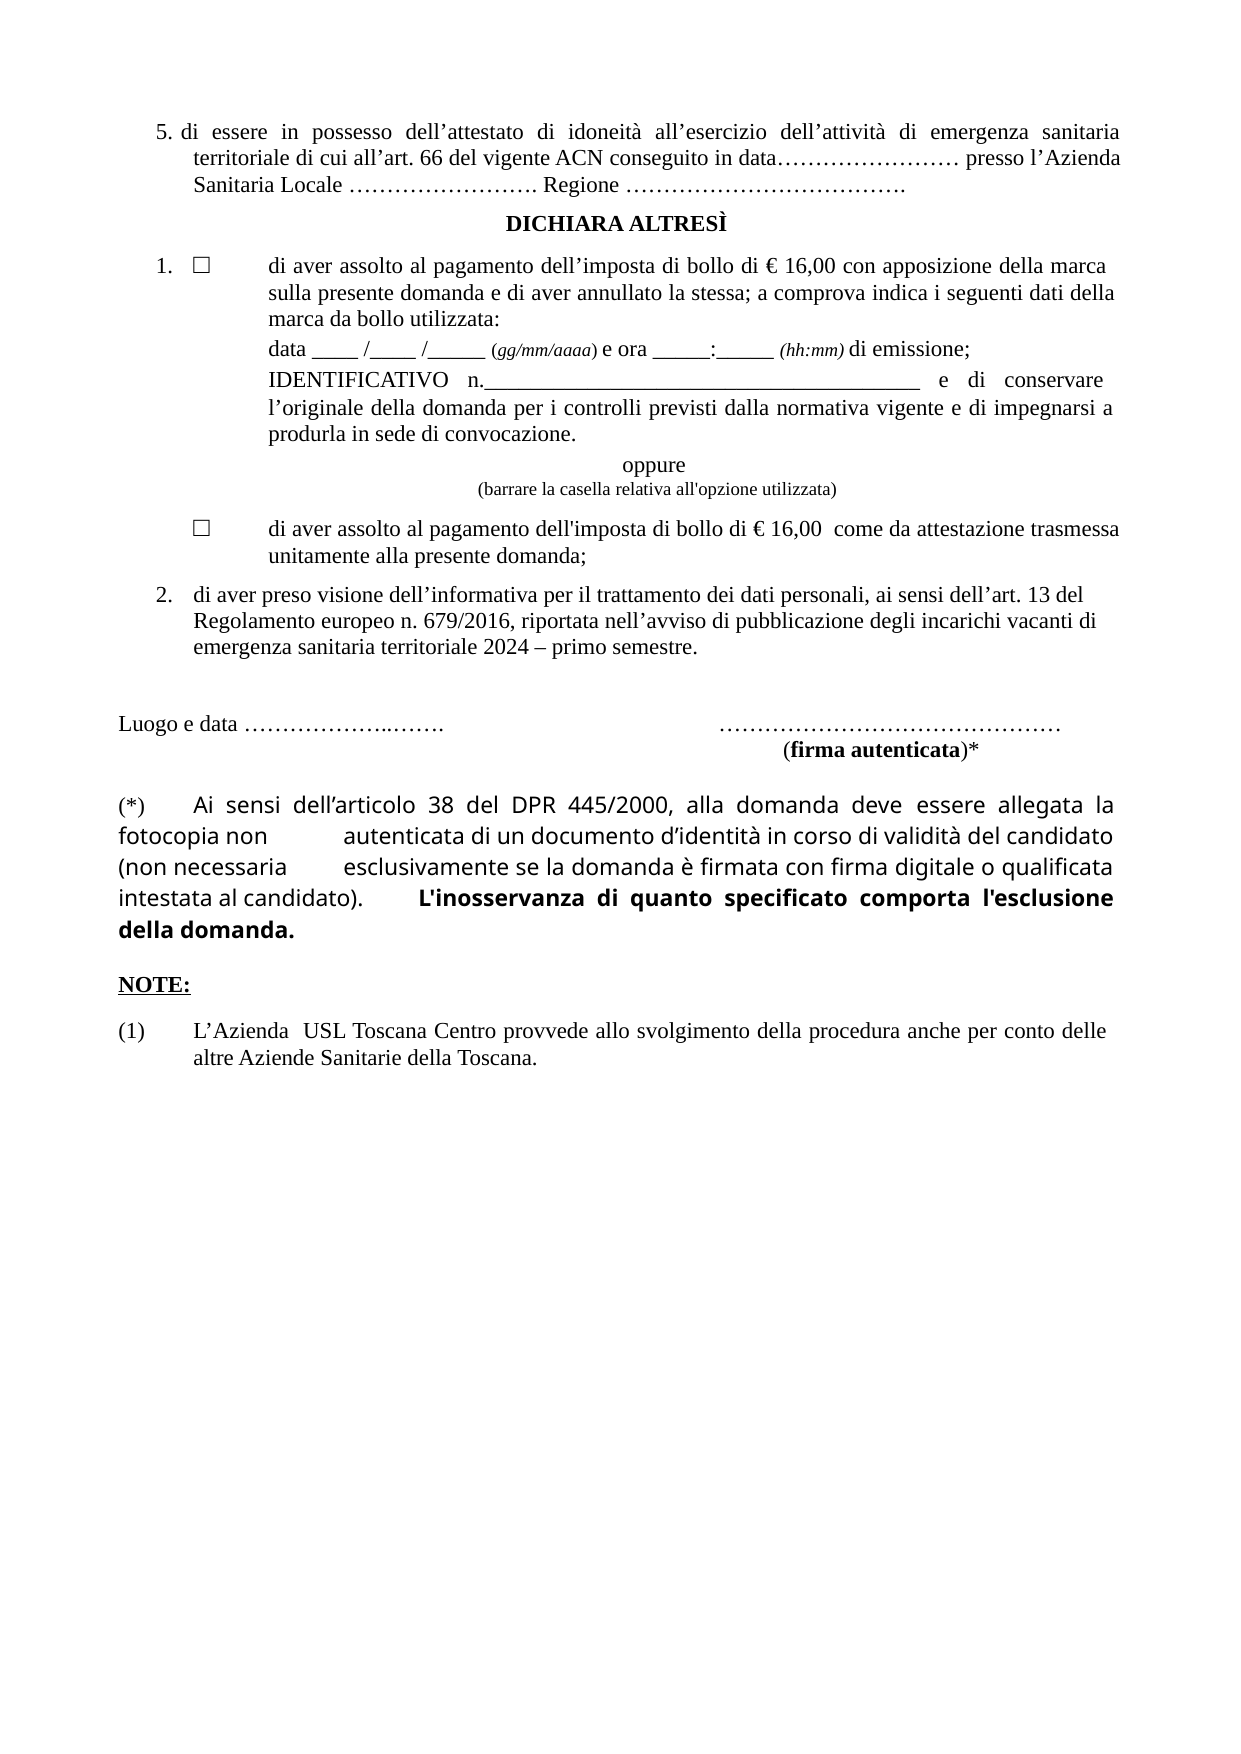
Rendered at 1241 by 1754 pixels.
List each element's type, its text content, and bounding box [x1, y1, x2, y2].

list data ____ /____ /_____ (gg/mm/aaaa) e ora _____:_____ (hh:mm) di emissione; [156, 332, 1122, 363]
list □ di aver assolto al pagamento dell'imposta di bollo di € 16,00 come da attestazione trasmessa unitamente alla presente domanda; [156, 511, 1122, 569]
text NOTE: [118, 971, 1114, 998]
list di essere in possesso dell’attestato di idoneità all’esercizio dell’attività di emergenza sanitaria territoriale di cui all’art. 66 del vigente ACN conseguito in data…………………… presso l’Azienda Sanitaria Locale ……………………. Regione ………………………………. [156, 118, 1122, 197]
text (*) Ai sensi dell’articolo 38 del DPR 445/2000, alla domanda deve essere allegata la fotocopia non autenticata di un documento d’identità in corso di validità del candidato (non necessaria esclusivamente se la domanda è firmata con firma digitale o qualificata intestata al candidato). L'inosservanza di quanto specificato comporta l'esclusione della domanda. [118, 789, 1114, 945]
list □ di aver assolto al pagamento dell’imposta di bollo di € 16,00 con apposizione della marca sulla presente domanda e di aver annullato la stessa; a comprova indica i seguenti dati della marca da bollo utilizzata: [156, 248, 1122, 332]
text DICHIARA ALTRESÌ [118, 210, 1114, 236]
list di aver preso visione dell’informativa per il trattamento dei dati personali, ai sensi dell’art. 13 del Regolamento europeo n. 679/2016, riportata nell’avviso di pubblicazione degli incarichi vacanti di emergenza sanitaria territoriale 2024 – primo semestre. [156, 581, 1122, 660]
text (firma autenticata)* [783, 736, 1114, 762]
list (barrare la casella relativa all'opzione utilizzata) [156, 478, 1122, 499]
subtitle L’Azienda USL Toscana Centro provvede allo svolgimento della procedura anche per conto delle altre Aziende Sanitarie della Toscana. [118, 1017, 1114, 1070]
list IDENTIFICATIVO n.______________________________________ e di conservare l’originale della domanda per i controlli previsti dalla normativa vigente e di impegnarsi a produrla in sede di convocazione. [156, 363, 1122, 447]
text Luogo e data ………………..……. ……………………………………… [118, 709, 1114, 736]
text oppure [118, 447, 1114, 478]
